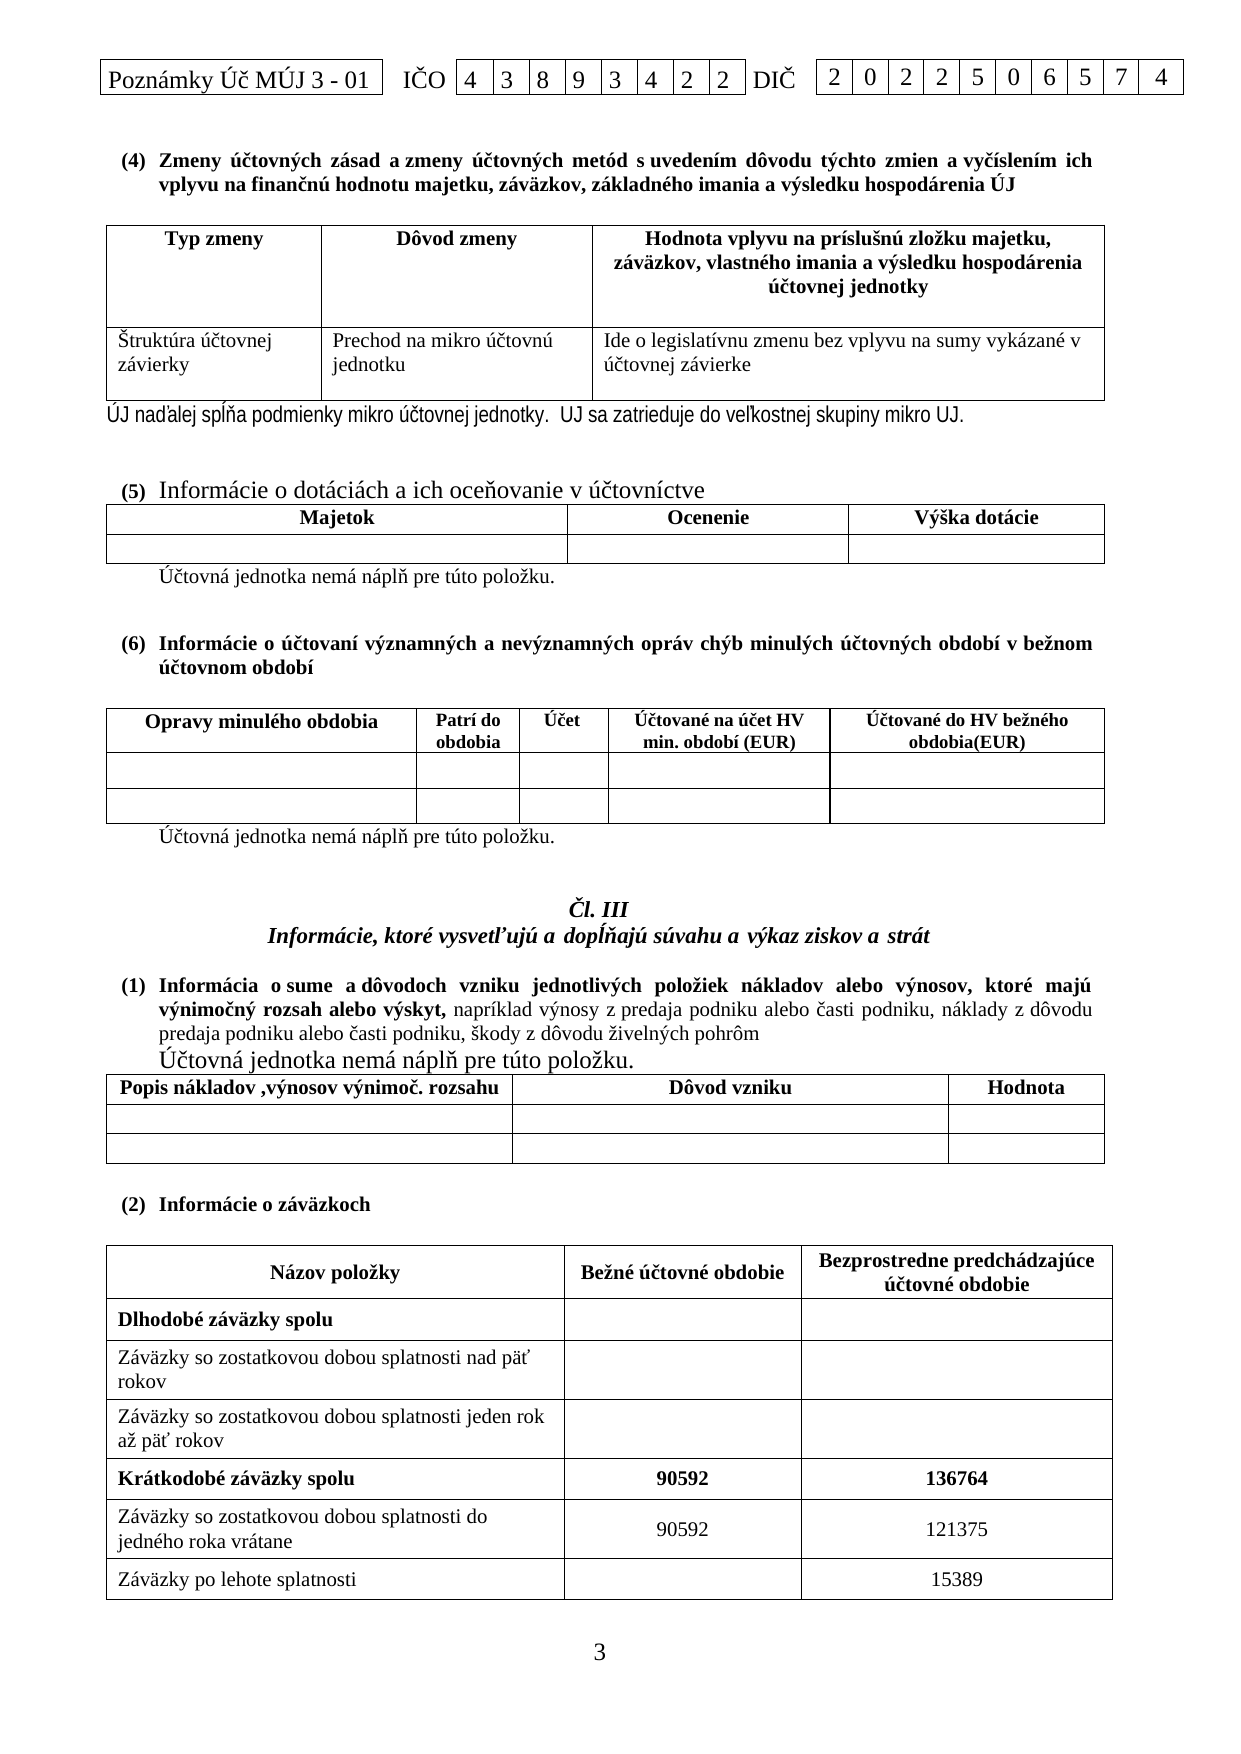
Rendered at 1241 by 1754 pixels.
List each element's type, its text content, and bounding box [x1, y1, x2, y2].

table_header Účtované na účet HV min. období (EUR) [609, 709, 829, 752]
text Účtovná jednotka nemá náplň pre túto položku. [159, 824, 1092, 848]
table_cell Záväzky so zostatkovou dobou splatnosti do jedného roka vrátane [107, 1500, 564, 1558]
table_cell [565, 1400, 801, 1458]
table_header Ocenenie [568, 505, 848, 533]
table_header Bežné účtovné obdobie [565, 1246, 801, 1298]
table_cell [609, 753, 829, 788]
table_cell [802, 1299, 1112, 1339]
text Účtovná jednotka nemá náplň pre túto položku. [159, 564, 1092, 588]
text Účtovná jednotka nemá náplň pre túto položku. [159, 1045, 1092, 1074]
list Zmeny účtovných zásad a zmeny účtovných metód s uvedením dôvodu týchto zmien a vyčíslením ich vplyvu na finančnú hodnotu majetku, záväzkov, základného imania a výsledku hospodárenia ÚJ [121, 148, 1092, 196]
table_cell [565, 1299, 801, 1339]
table_cell Záväzky so zostatkovou dobou splatnosti jeden rok až päť rokov [107, 1400, 564, 1458]
table_cell Prechod na mikro účtovnú jednotku [322, 328, 592, 400]
table_header Výška dotácie [849, 505, 1104, 533]
table_cell [107, 535, 567, 563]
table_header Bezprostredne predchádzajúce účtovné obdobie [802, 1246, 1112, 1298]
table_cell [831, 753, 1104, 788]
table_cell [949, 1105, 1104, 1133]
table_cell [107, 753, 416, 788]
table_cell [417, 789, 519, 823]
table_cell 121375 [802, 1500, 1112, 1558]
table_cell Krátkodobé záväzky spolu [107, 1459, 564, 1499]
table_cell Štruktúra účtovnej závierky [107, 328, 321, 400]
table_header Dôvod zmeny [322, 226, 592, 327]
table_cell [565, 1341, 801, 1398]
table_header Popis nákladov ,výnosov výnimoč. rozsahu [107, 1075, 512, 1103]
table_cell Záväzky so zostatkovou dobou splatnosti nad päť rokov [107, 1341, 564, 1398]
table_cell Ide o legislatívnu zmenu bez vplyvu na sumy vykázané v účtovnej závierke [593, 328, 1104, 400]
table_cell [831, 789, 1104, 823]
table_cell [513, 1105, 948, 1133]
list Informácie o dotáciách a ich oceňovanie v účtovníctve [121, 475, 1092, 504]
table_cell [802, 1400, 1112, 1458]
table_cell [565, 1559, 801, 1599]
table_header Dôvod vzniku [513, 1075, 948, 1103]
table_header Názov položky [107, 1246, 564, 1298]
table_header Hodnota vplyvu na príslušnú zložku majetku, záväzkov, vlastného imania a výsledku hospodárenia účtovnej jednotky [593, 226, 1104, 327]
table_cell [107, 1134, 512, 1162]
table_cell Záväzky po lehote splatnosti [107, 1559, 564, 1599]
list Informácie o účtovaní významných a nevýznamných opráv chýb minulých účtovných období v bežnom účtovnom období [121, 631, 1092, 679]
text ÚJ naďalej spĺňa podmienky mikro účtovnej jednotky. UJ sa zatrieduje do veľkostnej skupiny mikro UJ. [106, 401, 1092, 427]
table_cell [568, 535, 848, 563]
list Informácia o sume a dôvodoch vzniku jednotlivých položiek nákladov alebo výnosov, ktoré majú výnimočný rozsah alebo výskyt, napríklad výnosy z predaja podniku alebo časti podniku, náklady z dôvodu predaja podniku alebo časti podniku, škody z dôvodu živelných pohrôm [121, 973, 1092, 1045]
text Čl. III [106, 896, 1092, 923]
table_cell [107, 1105, 512, 1133]
table_cell [802, 1341, 1112, 1398]
table_header Účtované do HV bežného obdobia(EUR) [831, 709, 1104, 752]
table_cell 136764 [802, 1459, 1112, 1499]
table_cell [520, 753, 608, 788]
table_cell [849, 535, 1104, 563]
table_header Patrí do obdobia [417, 709, 519, 752]
table_cell [520, 789, 608, 823]
table_header Účet [520, 709, 608, 752]
table_cell 90592 [565, 1500, 801, 1558]
table_cell 15389 [802, 1559, 1112, 1599]
table_header Opravy minulého obdobia [107, 709, 416, 752]
table_cell [513, 1134, 948, 1162]
table_cell 90592 [565, 1459, 801, 1499]
table_cell [609, 789, 829, 823]
table_header Typ zmeny [107, 226, 321, 327]
list Informácie o záväzkoch [121, 1192, 1092, 1216]
table_header Majetok [107, 505, 567, 533]
text Informácie, ktoré vysvetľujú a dopĺňajú súvahu a výkaz ziskov a strát [106, 923, 1092, 949]
table_cell [949, 1134, 1104, 1162]
table_cell Dlhodobé záväzky spolu [107, 1299, 564, 1339]
table_cell [417, 753, 519, 788]
table_cell [107, 789, 416, 823]
table_header Hodnota [949, 1075, 1104, 1103]
